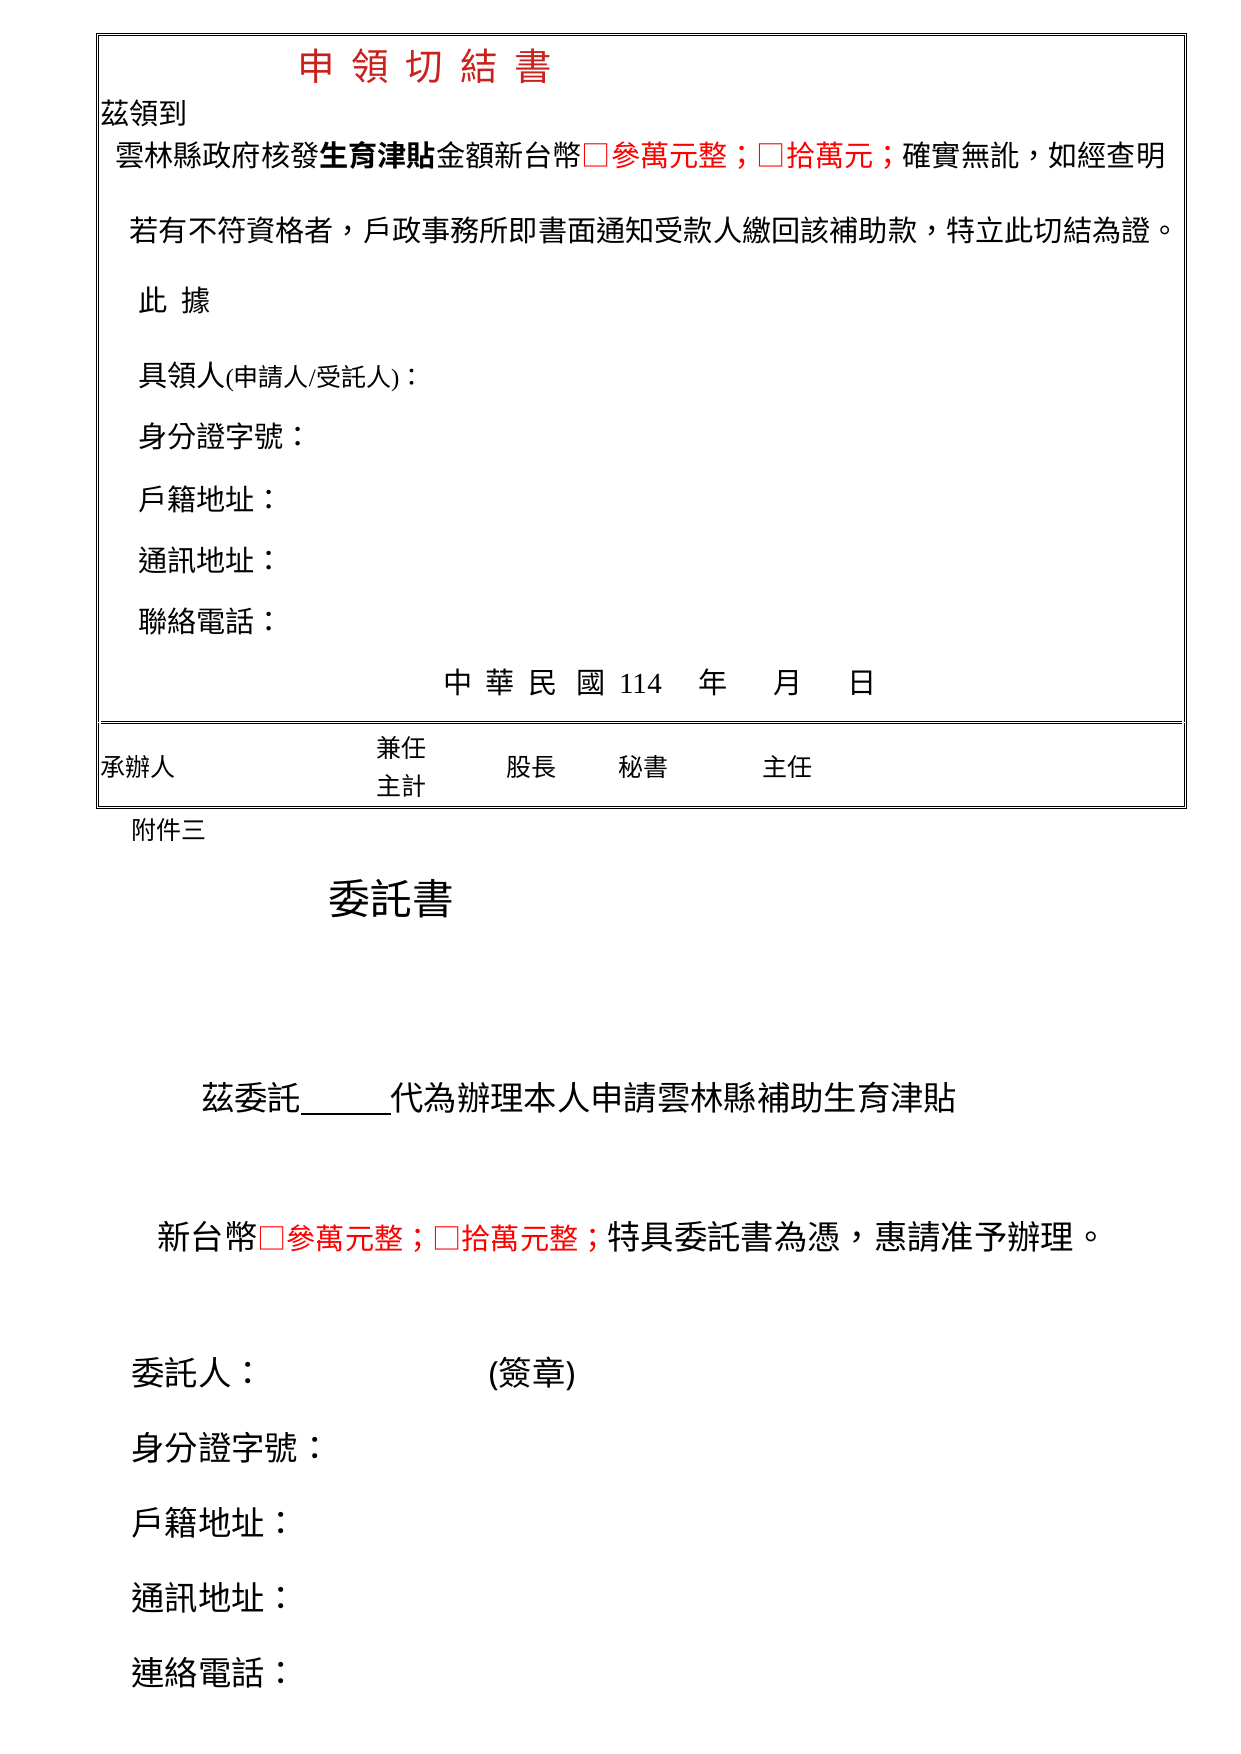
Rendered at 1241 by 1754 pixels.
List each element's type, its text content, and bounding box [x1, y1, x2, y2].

text 委託書 [131, 884, 1152, 922]
text 委託人： (簽章) [131, 1334, 1152, 1409]
text 通訊地址： [131, 1559, 1152, 1634]
text 附件三 [131, 809, 1152, 847]
table_cell 兼任 主計 [373, 724, 432, 806]
table_cell 股長 秘書 主任 [432, 721, 1184, 806]
text 身分證字號： [131, 1409, 1152, 1484]
table_header 申 領 切 結 書 茲領到 雲林縣政府核發生育津貼金額新台幣□參萬元整；□拾萬元；確實無訛，如經查明 若有不符資格者，戶政事務所即書面通知受款人繳回該補助款，特立此切結為證。 此 據 具領人(申請人/受託人)： 身分證字號： 戶籍地址： 通訊地址： 聯絡電話： 中 華 民 國 114 年 月 日 [99, 36, 1184, 721]
text 連絡電話： [131, 1634, 1152, 1709]
table_cell 承辦人 [99, 721, 373, 806]
text 茲委託 代為辦理本人申請雲林縣補助生育津貼 [140, 1072, 1152, 1120]
text 新台幣□參萬元整；□拾萬元整；特具委託書為憑，惠請准予辦理。 [131, 1211, 1152, 1259]
text 戶籍地址： [131, 1484, 1152, 1559]
